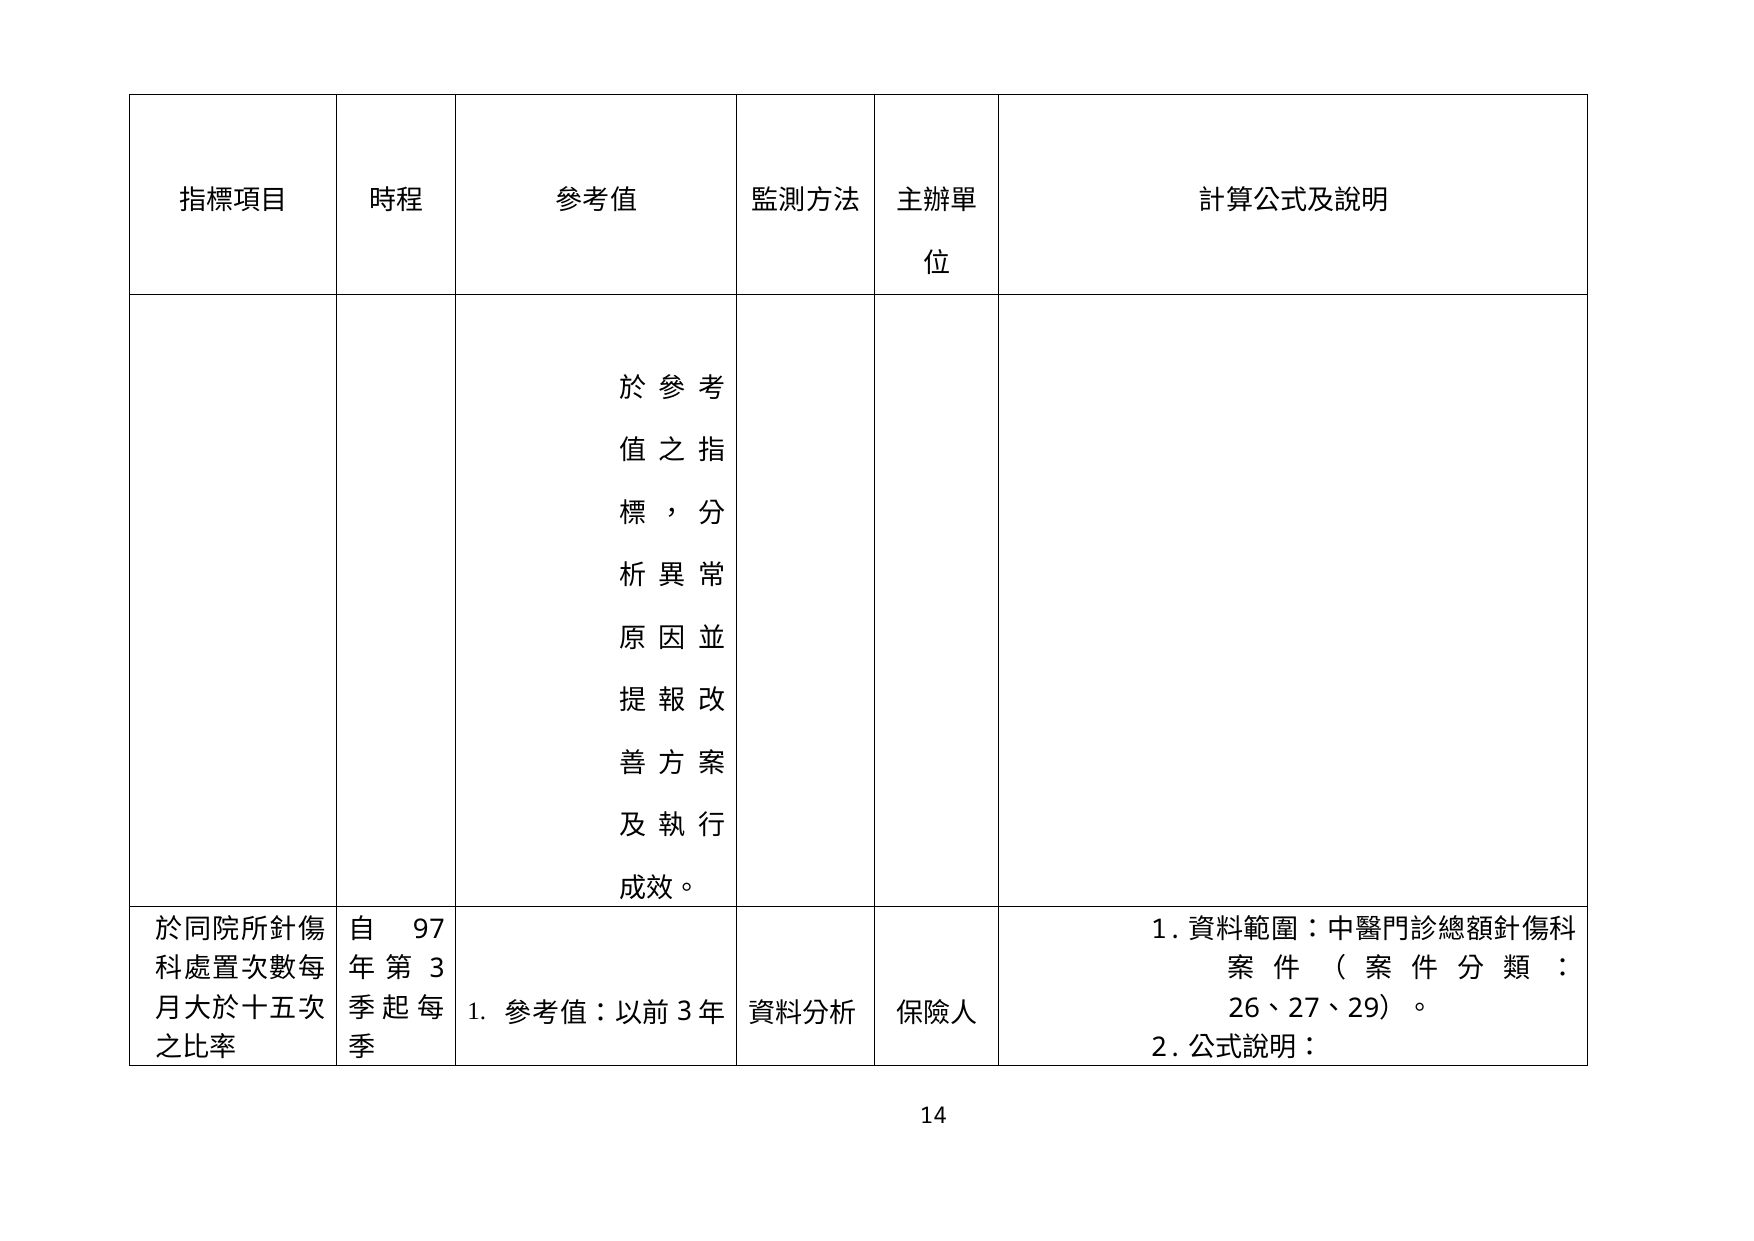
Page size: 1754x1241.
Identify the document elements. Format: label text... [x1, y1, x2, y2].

table_cell 自97年第3季起每季 [337, 907, 455, 1064]
table_cell 參考值：以前3年同季平均值±10%。 監測執行方案： 按季製作季報回饋給受託單位及保險人參考。 函請保險人針對高於參考值之指標，分析異常原因並提報改善方案及執行成效。 [456, 907, 736, 1064]
table_cell 資料分析 [737, 907, 874, 1064]
table_header 主辦單位 [875, 95, 998, 293]
table_cell [130, 295, 336, 906]
table_cell 資料範圍：中醫門診總額針傷科案件（案件分類：26、27、29）。 公式說明： 分子：各分區該季同一院所同一人同一月份申報針傷科處置費超過15次以上次數之總和。 分母：各分區該季申報針傷科處置費次數之總和。 ※中醫針傷科醫令代碼：B41、Ｂ42、B43、B44、B45、B46、B53、B54、B55、B56、B57、B61、B62、B63（排除醫令點數=0之案件）。 ※例如院所該月份同一患者申報針灸、傷科處置費16次，分子以16-15=1計，以此類推。 指標計算：分子 / 分母。 [999, 907, 1587, 1064]
table_cell 保險人 [875, 907, 998, 1064]
table_cell [875, 295, 998, 906]
table_cell [337, 295, 455, 906]
table_header 指標項目 [130, 95, 336, 293]
table_cell 於同院所針傷科處置次數每月大於十五次之比率 [130, 907, 336, 1064]
table_cell 資料範圍：所有屬中醫總額就醫且診察費＞0之門診案件。 公式說明： 分子：按各區、病人ID歸戶，計算同一人隔日就診之筆數。 分母：各區申報總件數。 3.指標計算：分子 / 分母。 [999, 295, 1587, 906]
table_header 計算公式及說明 [999, 95, 1587, 293]
table_header 參考值 [456, 95, 736, 293]
table_cell [737, 295, 874, 906]
table_header 監測方法 [737, 95, 874, 293]
table_cell 參考值：以前3年同季平均值±10％。 監測執行方案： 按季製作季報回饋給受託單位及保險人參考。 函請保險人針對高於參考值之指標，分析異常原因並提報改善方案及執行成效。 [456, 295, 736, 906]
table_header 時程 [337, 95, 455, 293]
